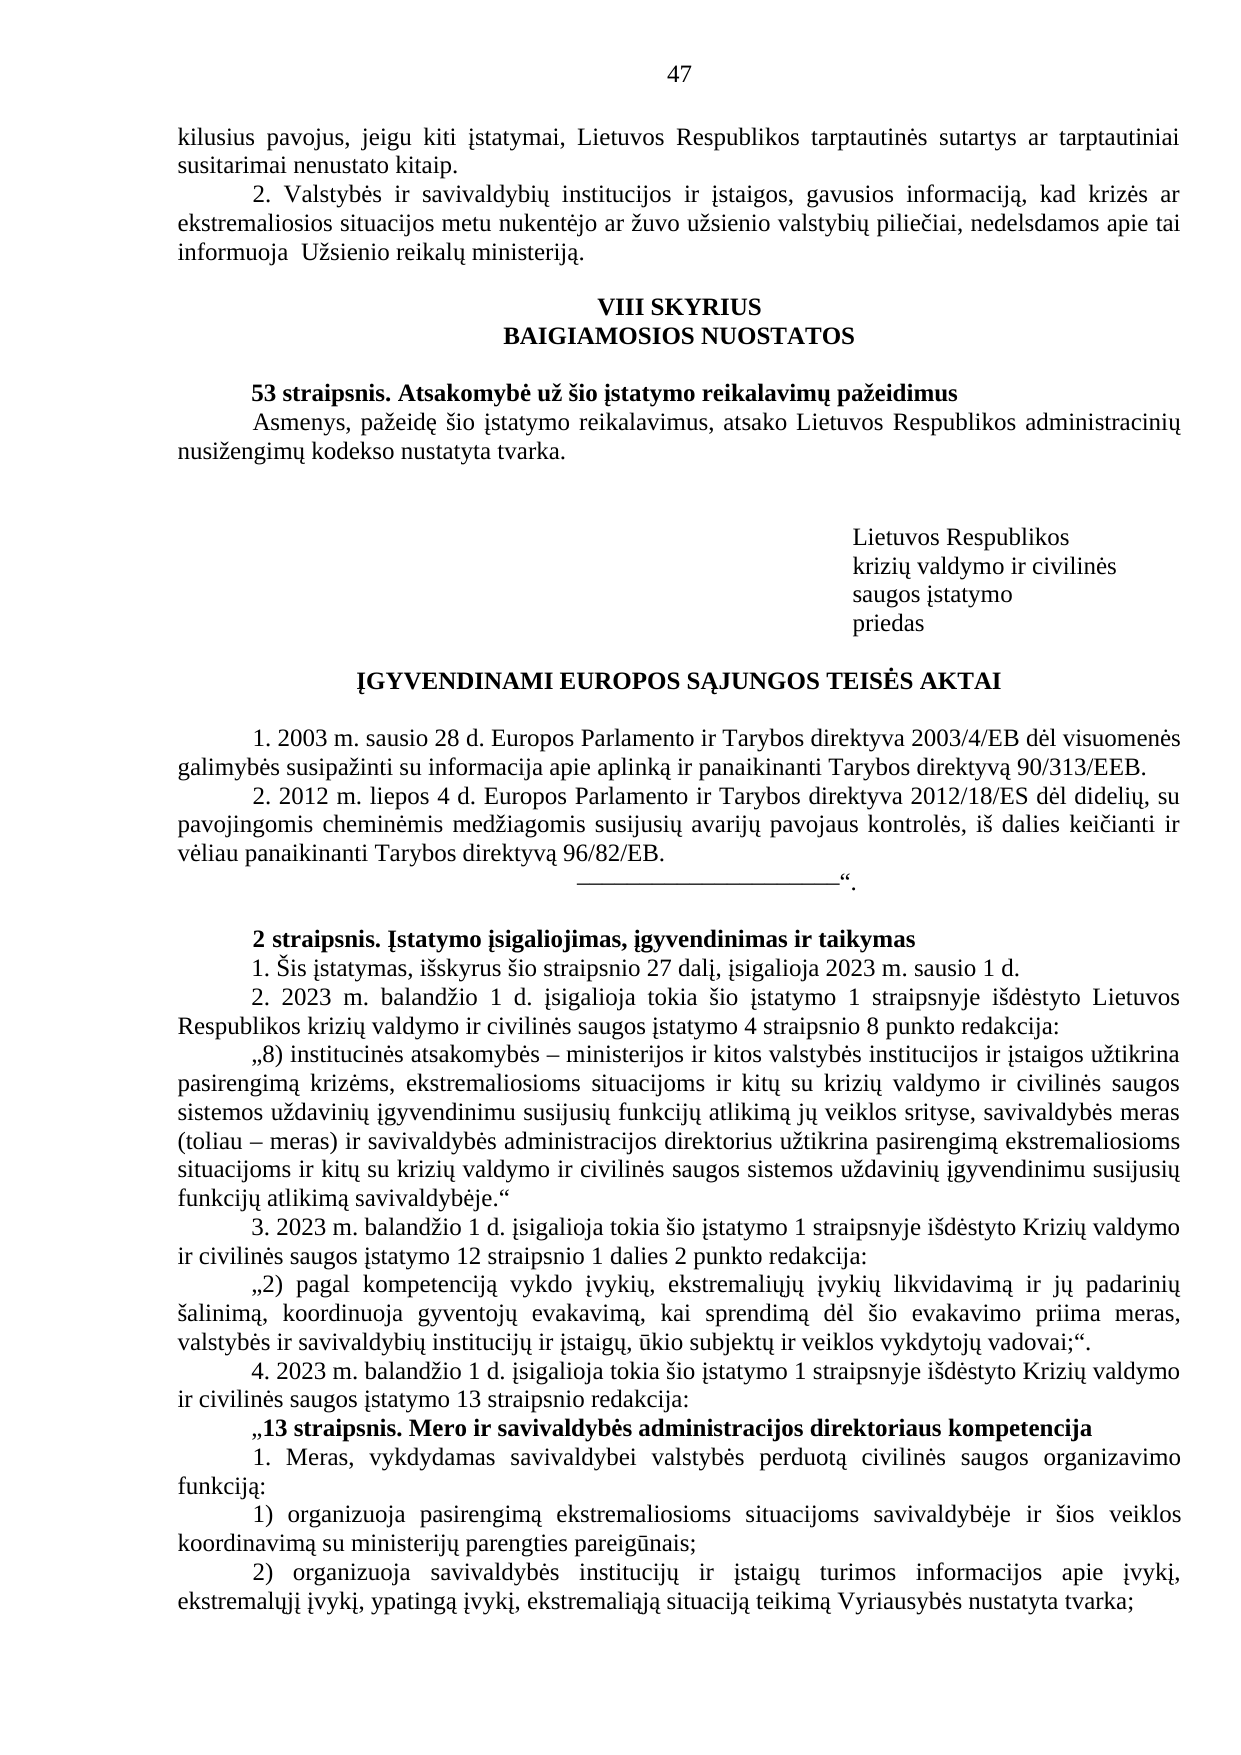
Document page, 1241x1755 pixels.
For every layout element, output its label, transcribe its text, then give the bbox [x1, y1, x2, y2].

text ­­­­­­­­­­­–––––––––––––––––––––“. [177, 867, 1181, 896]
text Asmenys, pažeidę šio įstatymo reikalavimus, atsako Lietuvos Respublikos administracinių nusižengimų kodekso nustatyta tvarka. [177, 407, 1181, 464]
text 1. 2003 m. sausio 28 d. Europos Parlamento ir Tarybos direktyva 2003/4/EB dėl visuomenės galimybės susipažinti su informacija apie aplinką ir panaikinanti Tarybos direktyvą 90/313/EEB. [177, 723, 1181, 781]
text 53 straipsnis. Atsakomybė už šio įstatymo reikalavimų pažeidimus [177, 378, 1181, 407]
text ĮGYVENDINAMI EUROPOS SĄJUNGOS TEISĖS AKTAI [177, 666, 1181, 694]
text Baigiamosios nuostatos [176, 321, 1181, 349]
text 2) organizuoja savivaldybės institucijų ir įstaigų turimos informacijos apie įvykį, ekstremalųjį įvykį, ypatingą įvykį, ekstremaliąją situaciją teikimą Vyriausybės nustatyta tvarka; [177, 1557, 1181, 1614]
text kilusius pavojus, jeigu kiti įstatymai, Lietuvos Respublikos tarptautinės sutartys ar tarptautiniai susitarimai nenustato kitaip. [177, 122, 1181, 179]
text 1. Meras, vykdydamas savivaldybei valstybės perduotą civilinės saugos organizavimo funkciją: [177, 1442, 1181, 1499]
text krizių valdymo ir civilinės saugos įstatymo [852, 551, 1181, 608]
text „8) institucinės atsakomybės – ministerijos ir kitos valstybės institucijos ir įstaigos užtikrina pasirengimą krizėms, ekstremaliosioms situacijoms ir kitų su krizių valdymo ir civilinės saugos sistemos uždavinių įgyvendinimu susijusių funkcijų atlikimą jų veiklos srityse, savivaldybės meras (toliau – meras) ir savivaldybės administracijos direktorius užtikrina pasirengimą ekstremaliosioms situacijoms ir kitų su krizių valdymo ir civilinės saugos sistemos uždavinių įgyvendinimu susijusių funkcijų atlikimą savivaldybėje.“ [177, 1039, 1181, 1212]
text Lietuvos Respublikos [177, 522, 1181, 551]
text 2. 2012 m. liepos 4 d. Europos Parlamento ir Tarybos direktyva 2012/18/ES dėl didelių, su pavojingomis cheminėmis medžiagomis susijusių avarijų pavojaus kontrolės, iš dalies keičianti ir vėliau panaikinanti Tarybos direktyvą 96/82/EB. [177, 781, 1181, 867]
text 3. 2023 m. balandžio 1 d. įsigalioja tokia šio įstatymo 1 straipsnyje išdėstyto Krizių valdymo ir civilinės saugos įstatymo 12 straipsnio 1 dalies 2 punkto redakcija: [177, 1212, 1181, 1269]
text 2 straipsnis. Įstatymo įsigaliojimas, įgyvendinimas ir taikymas [252, 924, 1178, 953]
text „2) pagal kompetenciją vykdo įvykių, ekstremaliųjų įvykių likvidavimą ir jų padarinių šalinimą, koordinuoja gyventojų evakavimą, kai sprendimą dėl šio evakavimo priima meras, valstybės ir savivaldybių institucijų ir įstaigų, ūkio subjektų ir veiklos vykdytojų vadovai;“. [177, 1269, 1181, 1356]
text 2. 2023 m. balandžio 1 d. įsigalioja tokia šio įstatymo 1 straipsnyje išdėstyto Lietuvos Respublikos krizių valdymo ir civilinės saugos įstatymo 4 straipsnio 8 punkto redakcija: [177, 982, 1181, 1039]
text „13 straipsnis. Mero ir savivaldybės administracijos direktoriaus kompetencija [251, 1413, 1181, 1442]
text 2. Valstybės ir savivaldybių institucijos ir įstaigos, gavusios informaciją, kad krizės ar ekstremaliosios situacijos metu nukentėjo ar žuvo užsienio valstybių piliečiai, nedelsdamos apie tai informuoja Užsienio reikalų ministeriją. [177, 179, 1181, 266]
text VIII skyrius [176, 292, 1181, 321]
text priedas [177, 608, 1181, 637]
text 1) organizuoja pasirengimą ekstremaliosioms situacijoms savivaldybėje ir šios veiklos koordinavimą su ministerijų parengties pareigūnais; [177, 1499, 1181, 1557]
text 4. 2023 m. balandžio 1 d. įsigalioja tokia šio įstatymo 1 straipsnyje išdėstyto Krizių valdymo ir civilinės saugos įstatymo 13 straipsnio redakcija: [177, 1356, 1181, 1413]
list 1. Šis įstatymas, išskyrus šio straipsnio 27 dalį, įsigalioja 2023 m. sausio 1 d. [251, 953, 1178, 982]
